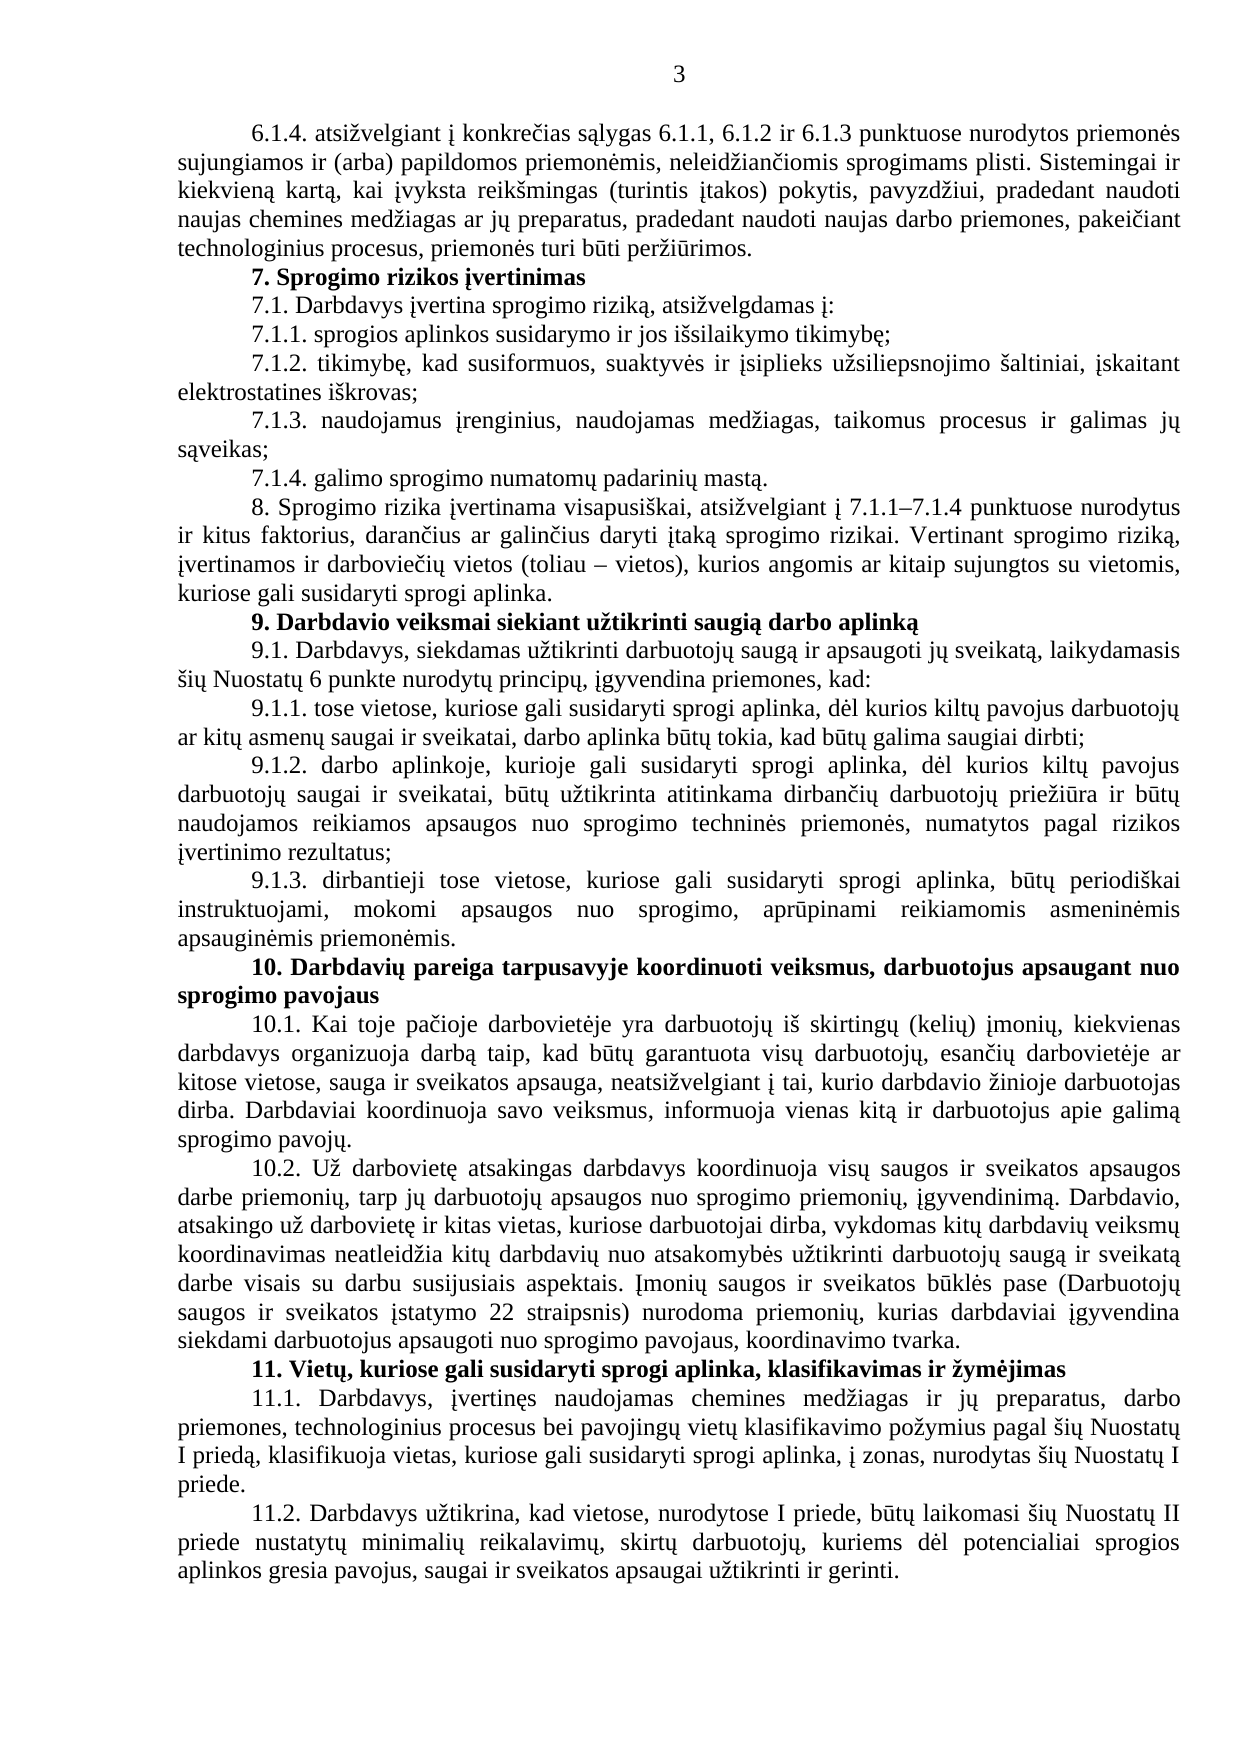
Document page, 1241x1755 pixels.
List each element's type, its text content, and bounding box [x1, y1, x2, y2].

text 9. Darbdavio veiksmai siekiant užtikrinti saugią darbo aplinką [177, 607, 1181, 636]
text 7.1.4. galimo sprogimo numatomų padarinių mastą. [177, 463, 1181, 492]
text 9.1.2. darbo aplinkoje, kurioje gali susidaryti sprogi aplinka, dėl kurios kiltų pavojus darbuotojų saugai ir sveikatai, būtų užtikrinta atitinkama dirbančių darbuotojų priežiūra ir būtų naudojamos reikiamos apsaugos nuo sprogimo techninės priemonės, numatytos pagal rizikos įvertinimo rezultatus; [177, 751, 1181, 866]
text 7.1.2. tikimybę, kad susiformuos, suaktyvės ir įsiplieks užsiliepsnojimo šaltiniai, įskaitant elektrostatines iškrovas; [177, 348, 1181, 406]
text 7.1.1. sprogios aplinkos susidarymo ir jos išsilaikymo tikimybę; [177, 319, 1181, 348]
text 9.1.1. tose vietose, kuriose gali susidaryti sprogi aplinka, dėl kurios kiltų pavojus darbuotojų ar kitų asmenų saugai ir sveikatai, darbo aplinka būtų tokia, kad būtų galima saugiai dirbti; [177, 693, 1181, 751]
text 6.1.4. atsižvelgiant į konkrečias sąlygas 6.1.1, 6.1.2 ir 6.1.3 punktuose nurodytos priemonės sujungiamos ir (arba) papildomos priemonėmis, neleidžiančiomis sprogimams plisti. Sistemingai ir kiekvieną kartą, kai įvyksta reikšmingas (turintis įtakos) pokytis, pavyzdžiui, pradedant naudoti naujas chemines medžiagas ar jų preparatus, pradedant naudoti naujas darbo priemones, pakeičiant technologinius procesus, priemonės turi būti peržiūrimos. [177, 118, 1181, 262]
text 11. Vietų, kuriose gali susidaryti sprogi aplinka, klasifikavimas ir žymėjimas [177, 1354, 1181, 1383]
text 9.1.3. dirbantieji tose vietose, kuriose gali susidaryti sprogi aplinka, būtų periodiškai instruktuojami, mokomi apsaugos nuo sprogimo, aprūpinami reikiamomis asmeninėmis apsauginėmis priemonėmis. [177, 866, 1181, 952]
text 8. Sprogimo rizika įvertinama visapusiškai, atsižvelgiant į 7.1.1–7.1.4 punktuose nurodytus ir kitus faktorius, darančius ar galinčius daryti įtaką sprogimo rizikai. Vertinant sprogimo riziką, įvertinamos ir darboviečių vietos (toliau – vietos), kurios angomis ar kitaip sujungtos su vietomis, kuriose gali susidaryti sprogi aplinka. [177, 492, 1181, 607]
text 7. Sprogimo rizikos įvertinimas [177, 262, 1181, 291]
text 7.1.3. naudojamus įrenginius, naudojamas medžiagas, taikomus procesus ir galimas jų sąveikas; [177, 406, 1181, 463]
text 7.1. Darbdavys įvertina sprogimo riziką, atsižvelgdamas į: [177, 291, 1181, 319]
text 11.1. Darbdavys, įvertinęs naudojamas chemines medžiagas ir jų preparatus, darbo priemones, technologinius procesus bei pavojingų vietų klasifikavimo požymius pagal šių Nuostatų I priedą, klasifikuoja vietas, kuriose gali susidaryti sprogi aplinka, į zonas, nurodytas šių Nuostatų I priede. [177, 1383, 1181, 1498]
text 10. Darbdavių pareiga tarpusavyje koordinuoti veiksmus, darbuotojus apsaugant nuo sprogimo pavojaus [177, 952, 1181, 1009]
text 10.2. Už darbovietę atsakingas darbdavys koordinuoja visų saugos ir sveikatos apsaugos darbe priemonių, tarp jų darbuotojų apsaugos nuo sprogimo priemonių, įgyvendinimą. Darbdavio, atsakingo už darbovietę ir kitas vietas, kuriose darbuotojai dirba, vykdomas kitų darbdavių veiksmų koordinavimas neatleidžia kitų darbdavių nuo atsakomybės užtikrinti darbuotojų saugą ir sveikatą darbe visais su darbu susijusiais aspektais. Įmonių saugos ir sveikatos būklės pase (Darbuotojų saugos ir sveikatos įstatymo 22 straipsnis) nurodoma priemonių, kurias darbdaviai įgyvendina siekdami darbuotojus apsaugoti nuo sprogimo pavojaus, koordinavimo tvarka. [177, 1153, 1181, 1354]
text 11.2. Darbdavys užtikrina, kad vietose, nurodytose I priede, būtų laikomasi šių Nuostatų II priede nustatytų minimalių reikalavimų, skirtų darbuotojų, kuriems dėl potencialiai sprogios aplinkos gresia pavojus, saugai ir sveikatos apsaugai užtikrinti ir gerinti. [177, 1498, 1181, 1584]
text 10.1. Kai toje pačioje darbovietėje yra darbuotojų iš skirtingų (kelių) įmonių, kiekvienas darbdavys organizuoja darbą taip, kad būtų garantuota visų darbuotojų, esančių darbovietėje ar kitose vietose, sauga ir sveikatos apsauga, neatsižvelgiant į tai, kurio darbdavio žinioje darbuotojas dirba. Darbdaviai koordinuoja savo veiksmus, informuoja vienas kitą ir darbuotojus apie galimą sprogimo pavojų. [177, 1009, 1181, 1153]
text 9.1. Darbdavys, siekdamas užtikrinti darbuotojų saugą ir apsaugoti jų sveikatą, laikydamasis šių Nuostatų 6 punkte nurodytų principų, įgyvendina priemones, kad: [177, 636, 1181, 693]
